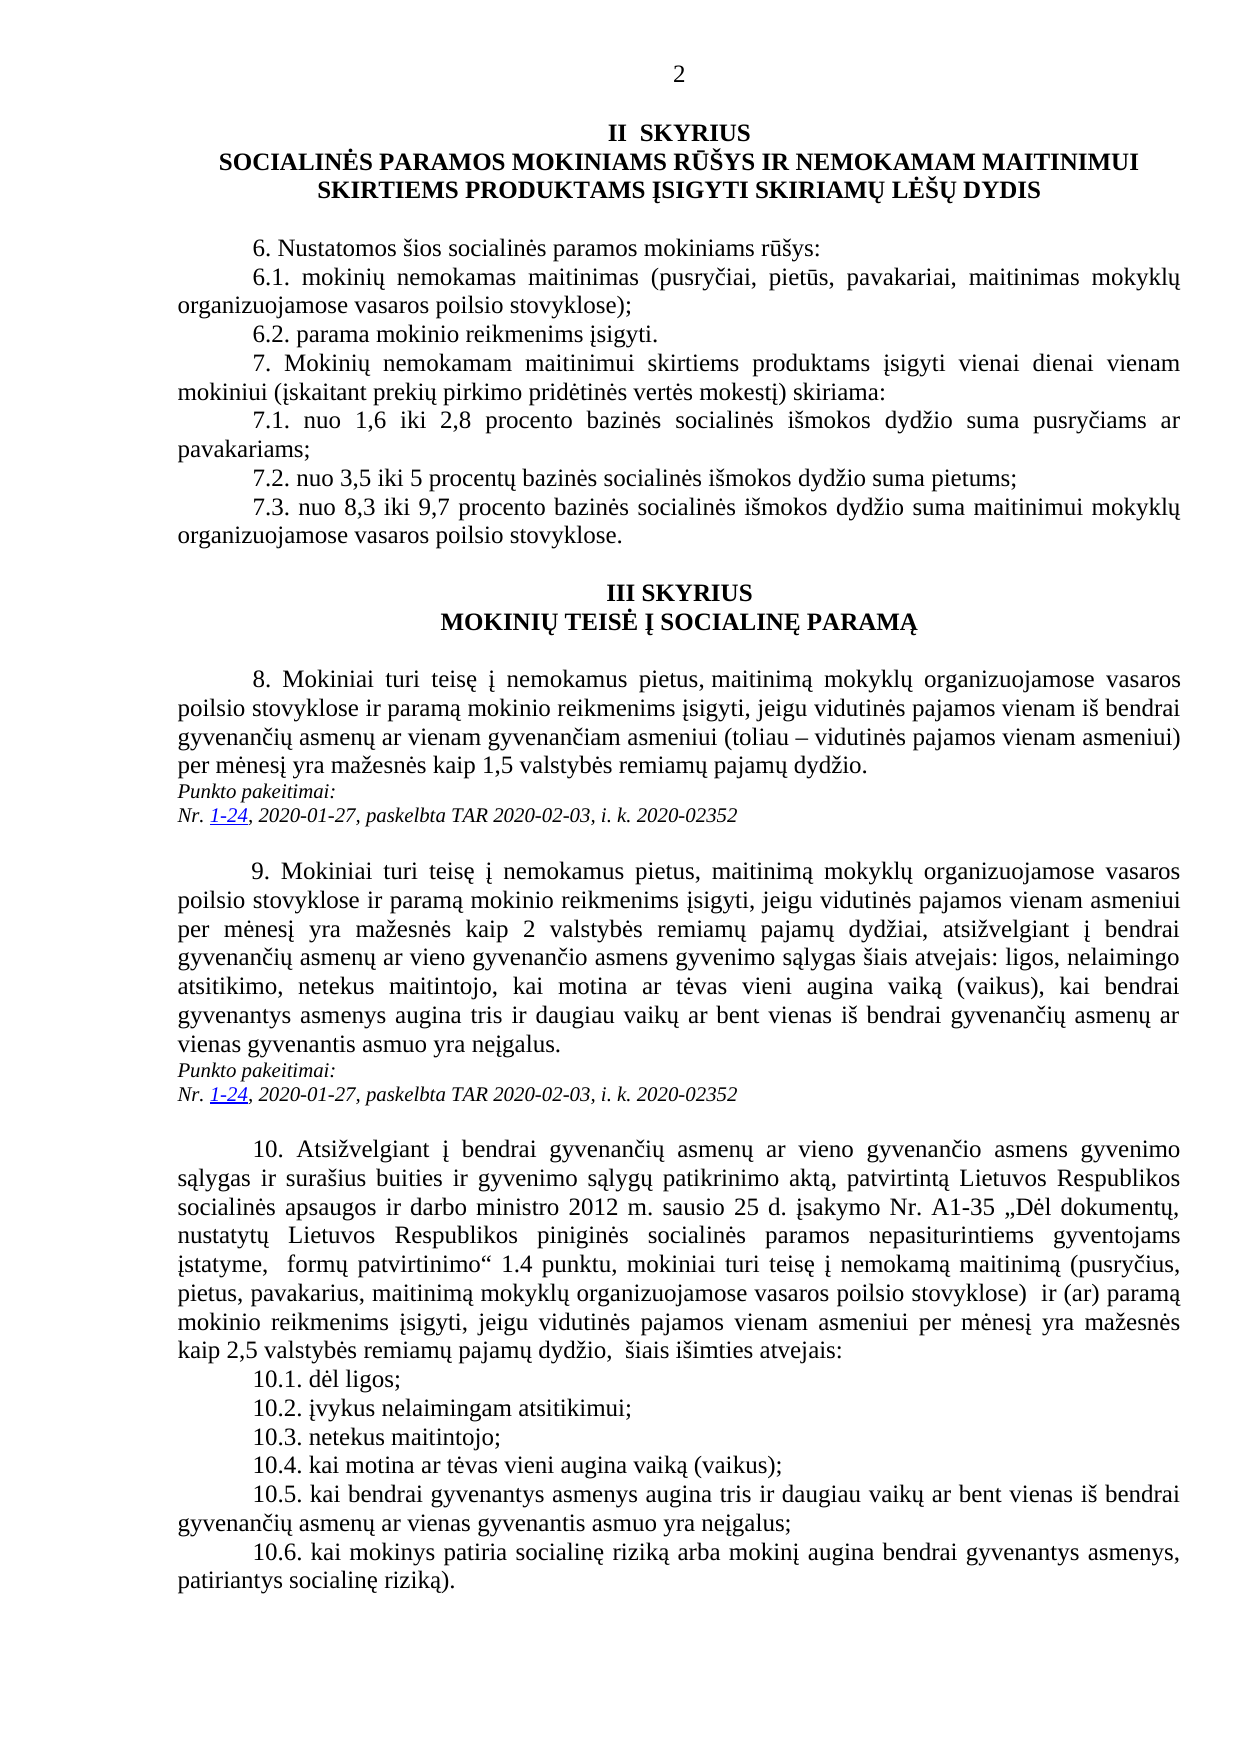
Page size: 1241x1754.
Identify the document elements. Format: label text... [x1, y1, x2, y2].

text 10.1. dėl ligos; [177, 1364, 1181, 1393]
text 7.2. nuo 3,5 iki 5 procentų bazinės socialinės išmokos dydžio suma pietums; [177, 463, 1181, 492]
text 6.2. parama mokinio reikmenims įsigyti. [177, 319, 1181, 348]
text 7.1. nuo 1,6 iki 2,8 procento bazinės socialinės išmokos dydžio suma pusryčiams ar pavakariams; [177, 406, 1181, 463]
text Nr. 1-24, 2020-01-27, paskelbta TAR 2020-02-03, i. k. 2020-02352 [177, 1082, 1181, 1106]
text Punkto pakeitimai: [177, 1057, 1181, 1082]
text 6.1. mokinių nemokamas maitinimas (pusryčiai, pietūs, pavakariai, maitinimas mokyklų organizuojamose vasaros poilsio stovyklose); [177, 262, 1181, 319]
text MOKINIŲ TEISĖ Į SOCIALINĘ PARAMĄ [177, 607, 1181, 636]
text Punkto pakeitimai: [177, 779, 1181, 803]
text III SKYRIUS [177, 578, 1181, 607]
text 10.3. netekus maitintojo; [177, 1422, 1181, 1451]
text 10.6. kai mokinys patiria socialinę riziką arba mokinį augina bendrai gyvenantys asmenys, patiriantys socialinę riziką). [177, 1537, 1181, 1594]
text 10.2. įvykus nelaimingam atsitikimui; [177, 1393, 1181, 1422]
text 8. Mokiniai turi teisę į nemokamus pietus, maitinimą mokyklų organizuojamose vasaros poilsio stovyklose ir paramą mokinio reikmenims įsigyti, jeigu vidutinės pajamos vienam iš bendrai gyvenančių asmenų ar vienam gyvenančiam asmeniui (toliau – vidutinės pajamos vienam asmeniui) per mėnesį yra mažesnės kaip 1,5 valstybės remiamų pajamų dydžio. [177, 664, 1181, 779]
text 10. Atsižvelgiant į bendrai gyvenančių asmenų ar vieno gyvenančio asmens gyvenimo sąlygas ir surašius buities ir gyvenimo sąlygų patikrinimo aktą, patvirtintą Lietuvos Respublikos socialinės apsaugos ir darbo ministro 2012 m. sausio 25 d. įsakymo Nr. A1-35 „Dėl dokumentų, nustatytų Lietuvos Respublikos piniginės socialinės paramos nepasiturintiems gyventojams įstatyme, formų patvirtinimo“ 1.4 punktu, mokiniai turi teisę į nemokamą maitinimą (pusryčius, pietus, pavakarius, maitinimą mokyklų organizuojamose vasaros poilsio stovyklose) ir (ar) paramą mokinio reikmenims įsigyti, jeigu vidutinės pajamos vienam asmeniui per mėnesį yra mažesnės kaip 2,5 valstybės remiamų pajamų dydžio, šiais išimties atvejais: [177, 1134, 1181, 1364]
text 9. Mokiniai turi teisę į nemokamus pietus, maitinimą mokyklų organizuojamose vasaros poilsio stovyklose ir paramą mokinio reikmenims įsigyti, jeigu vidutinės pajamos vienam asmeniui per mėnesį yra mažesnės kaip 2 valstybės remiamų pajamų dydžiai, atsižvelgiant į bendrai gyvenančių asmenų ar vieno gyvenančio asmens gyvenimo sąlygas šiais atvejais: ligos, nelaimingo atsitikimo, netekus maitintojo, kai motina ar tėvas vieni augina vaiką (vaikus), kai bendrai gyvenantys asmenys augina tris ir daugiau vaikų ar bent vienas iš bendrai gyvenančių asmenų ar vienas gyvenantis asmuo yra neįgalus. [177, 856, 1181, 1057]
text II SKYRIUS [177, 118, 1181, 147]
text 10.5. kai bendrai gyvenantys asmenys augina tris ir daugiau vaikų ar bent vienas iš bendrai gyvenančių asmenų ar vienas gyvenantis asmuo yra neįgalus; [177, 1479, 1181, 1537]
text 7. Mokinių nemokamam maitinimui skirtiems produktams įsigyti vienai dienai vienam mokiniui (įskaitant prekių pirkimo pridėtinės vertės mokestį) skiriama: [177, 348, 1181, 406]
text SOCIALINĖS PARAMOS MOKINIAMS RŪŠYS IR NEMOKAMAM MAITINIMUI SKIRTIEMS PRODUKTAMS ĮSIGYTI SKIRIAMŲ LĖŠŲ DYDIS [177, 147, 1181, 204]
text 6. Nustatomos šios socialinės paramos mokiniams rūšys: [177, 233, 1181, 262]
text Nr. 1-24, 2020-01-27, paskelbta TAR 2020-02-03, i. k. 2020-02352 [177, 803, 1181, 827]
text 7.3. nuo 8,3 iki 9,7 procento bazinės socialinės išmokos dydžio suma maitinimui mokyklų organizuojamose vasaros poilsio stovyklose. [177, 492, 1181, 549]
text 10.4. kai motina ar tėvas vieni augina vaiką (vaikus); [177, 1451, 1181, 1479]
